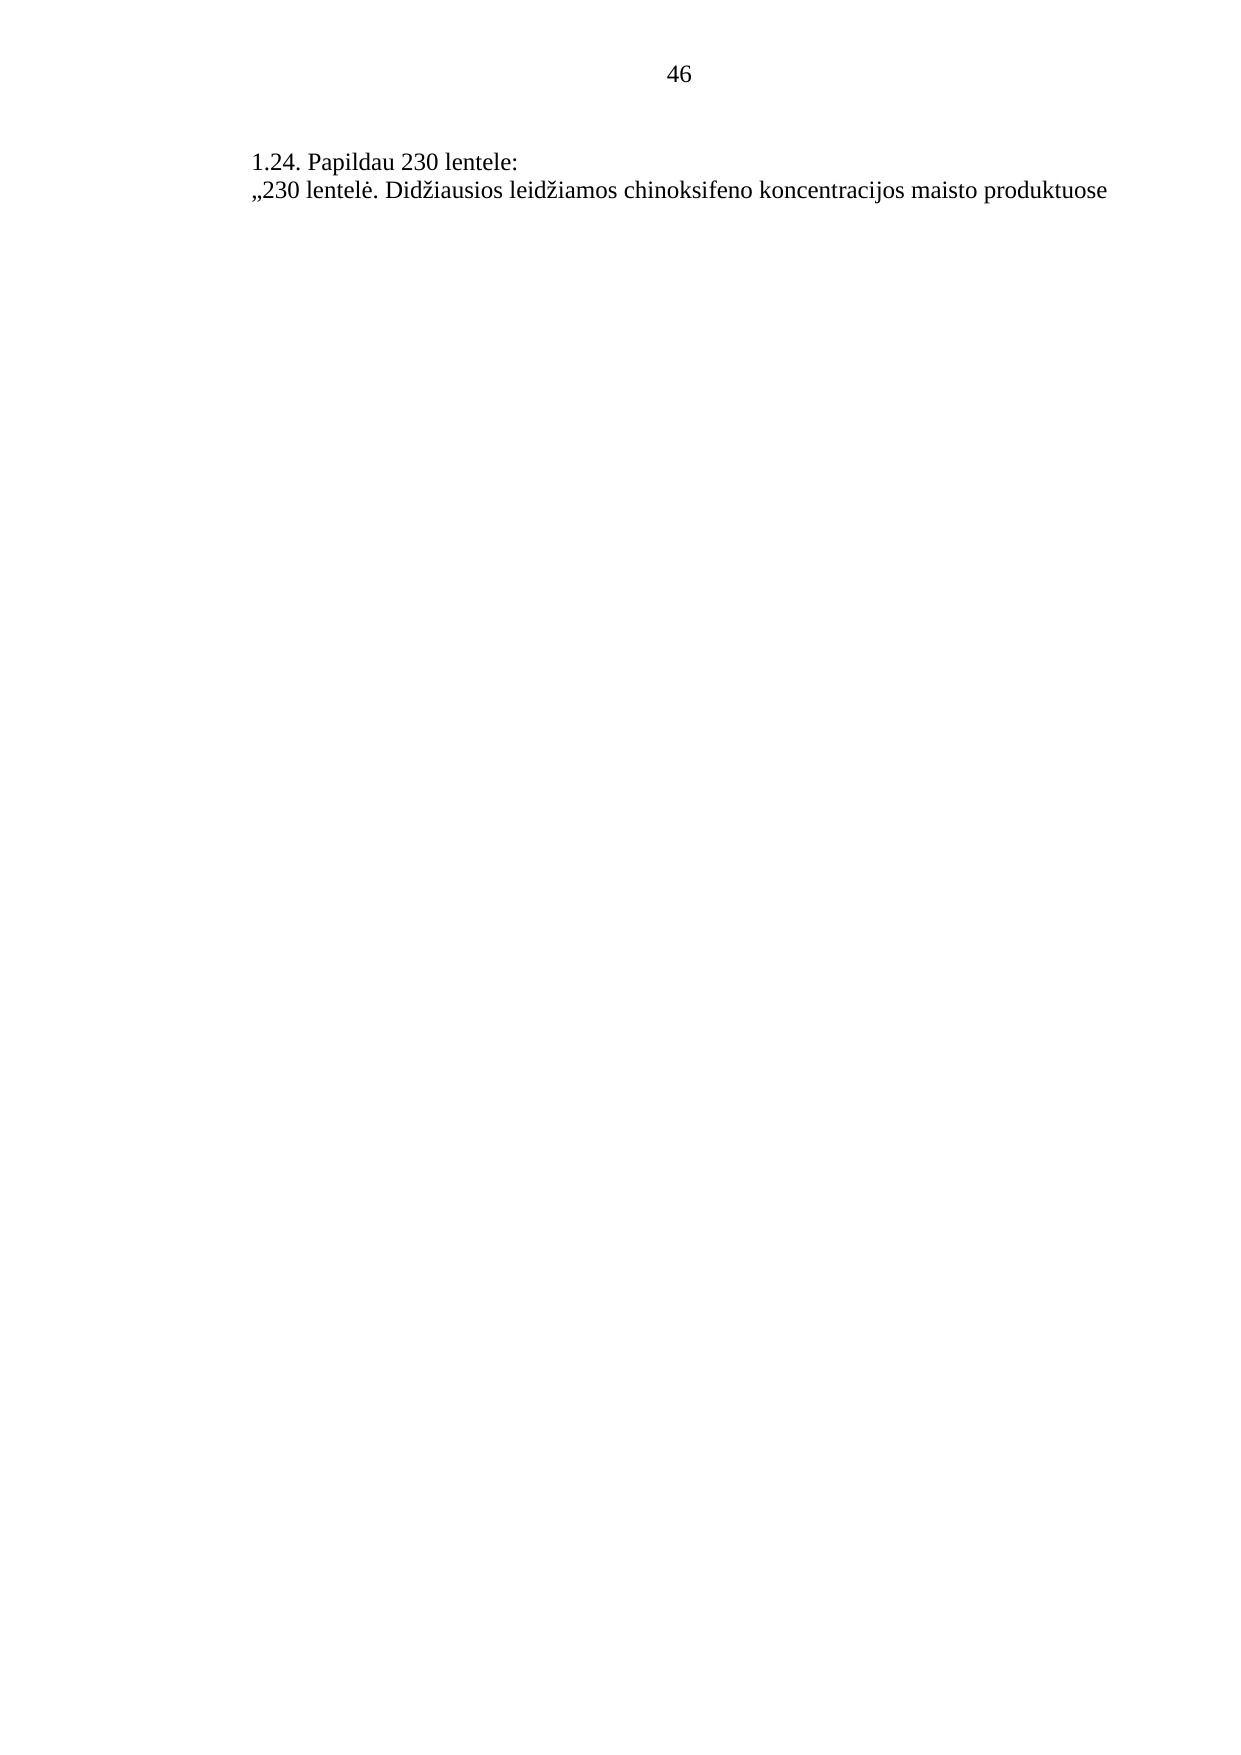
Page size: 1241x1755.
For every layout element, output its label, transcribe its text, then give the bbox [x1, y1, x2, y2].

text „230 lentelė. Didžiausios leidžiamos chinoksifeno koncentracijos maisto produktuose [177, 176, 1181, 204]
text 1.24. Papildau 230 lentele: [177, 147, 1181, 176]
